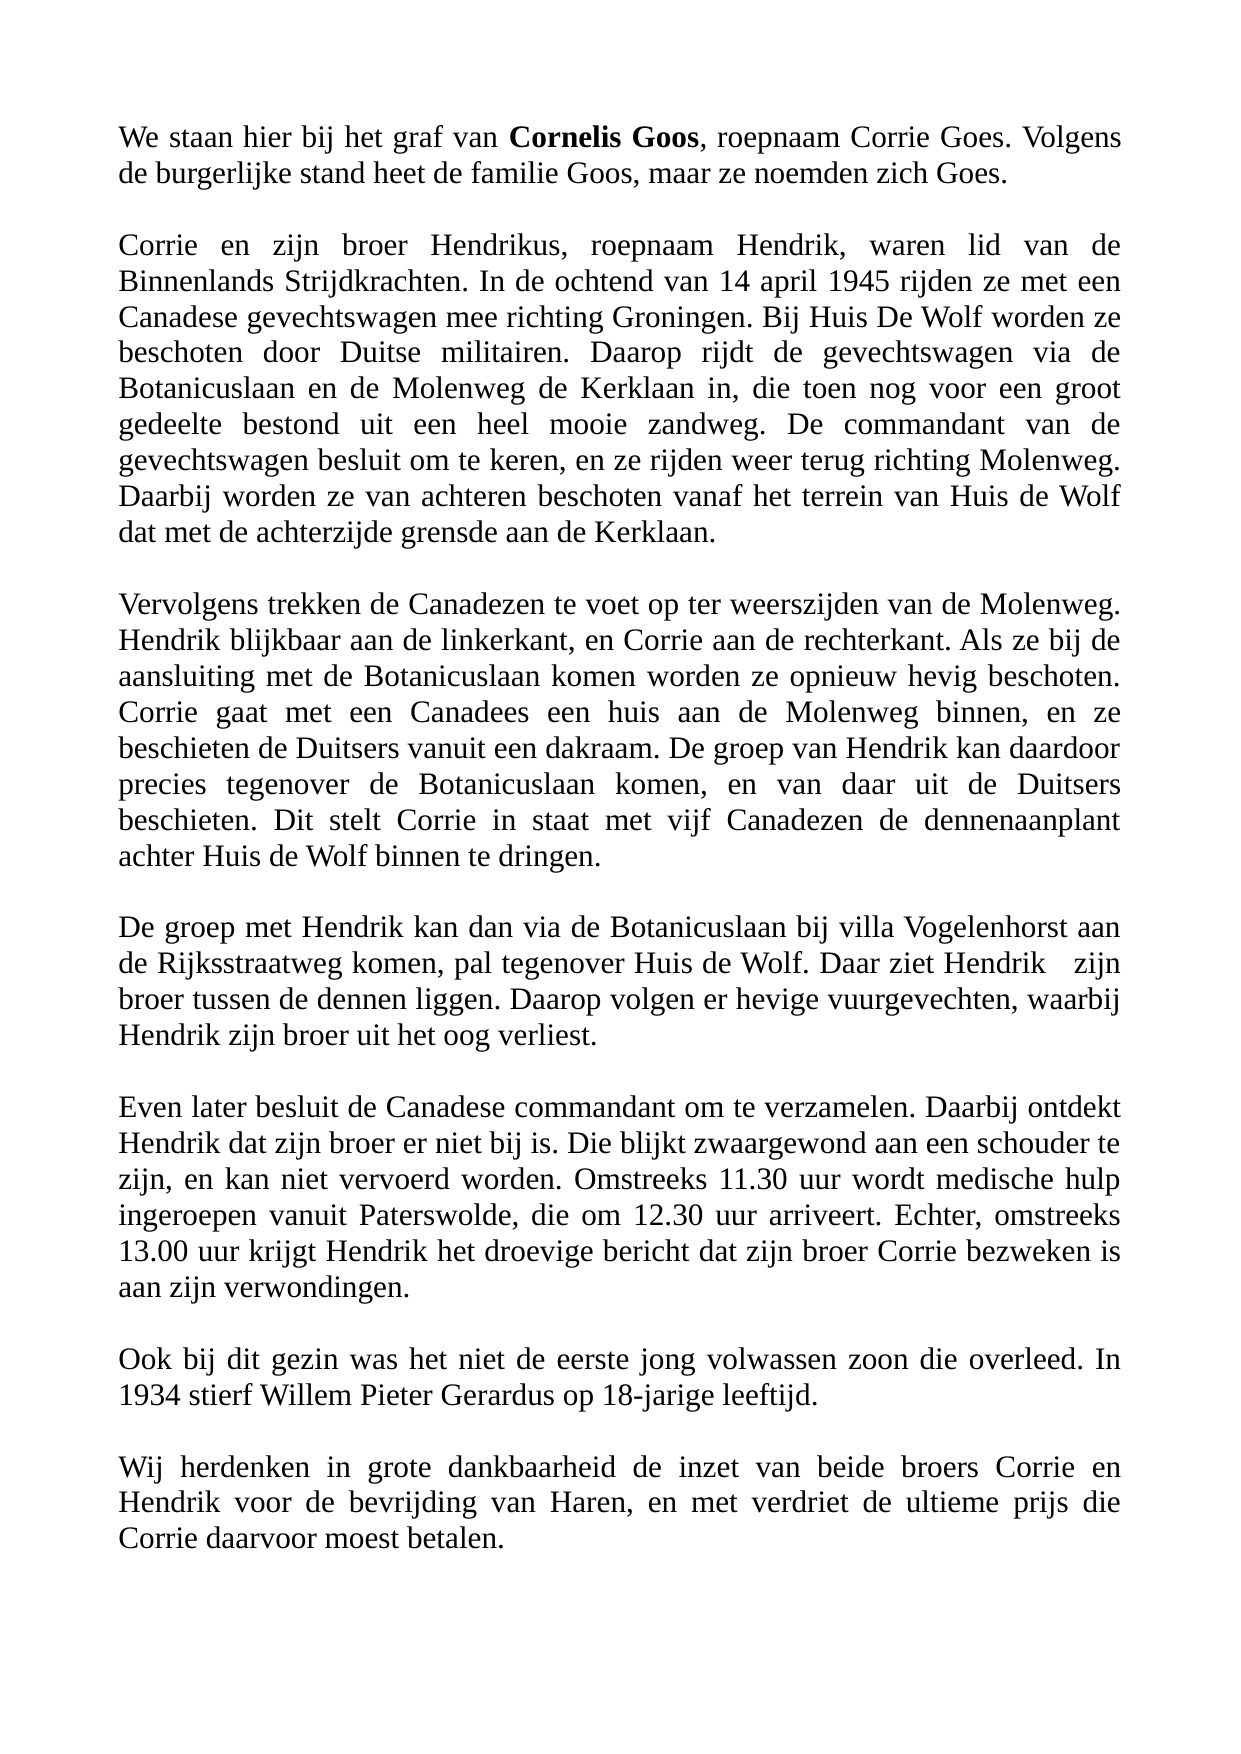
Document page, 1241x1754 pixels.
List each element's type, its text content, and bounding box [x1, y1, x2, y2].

text Corrie en zijn broer Hendrikus, roepnaam Hendrik, waren lid van de Binnenlands Strijdkrachten. In de ochtend van 14 april 1945 rijden ze met een Canadese gevechtswagen mee richting Groningen. Bij Huis De Wolf worden ze beschoten door Duitse militairen. Daarop rijdt de gevechtswagen via de Botanicuslaan en de Molenweg de Kerklaan in, die toen nog voor een groot gedeelte bestond uit een heel mooie zandweg. De commandant van de gevechtswagen besluit om te keren, en ze rijden weer terug richting Molenweg. Daarbij worden ze van achteren beschoten vanaf het terrein van Huis de Wolf dat met de achterzijde grensde aan de Kerklaan. [118, 226, 1122, 549]
text We staan hier bij het graf van Cornelis Goos, roepnaam Corrie Goes. Volgens de burgerlijke stand heet de familie Goos, maar ze noemden zich Goes. [118, 118, 1122, 190]
text De groep met Hendrik kan dan via de Botanicuslaan bij villa Vogelenhorst aan de Rijksstraatweg komen, pal tegenover Huis de Wolf. Daar ziet Hendrik zijn broer tussen de dennen liggen. Daarop volgen er hevige vuurgevechten, waarbij Hendrik zijn broer uit het oog verliest. [118, 909, 1122, 1052]
text Wij herdenken in grote dankbaarheid de inzet van beide broers Corrie en Hendrik voor de bevrijding van Haren, en met verdriet de ultieme prijs die Corrie daarvoor moest betalen. [118, 1448, 1122, 1556]
text Vervolgens trekken de Canadezen te voet op ter weerszijden van de Molenweg. Hendrik blijkbaar aan de linkerkant, en Corrie aan de rechterkant. Als ze bij de aansluiting met de Botanicuslaan komen worden ze opnieuw hevig beschoten. Corrie gaat met een Canadees een huis aan de Molenweg binnen, en ze beschieten de Duitsers vanuit een dakraam. De groep van Hendrik kan daardoor precies tegenover de Botanicuslaan komen, en van daar uit de Duitsers beschieten. Dit stelt Corrie in staat met vijf Canadezen de dennenaanplant achter Huis de Wolf binnen te dringen. [118, 585, 1122, 873]
text Even later besluit de Canadese commandant om te verzamelen. Daarbij ontdekt Hendrik dat zijn broer er niet bij is. Die blijkt zwaargewond aan een schouder te zijn, en kan niet vervoerd worden. Omstreeks 11.30 uur wordt medische hulp ingeroepen vanuit Paterswolde, die om 12.30 uur arriveert. Echter, omstreeks 13.00 uur krijgt Hendrik het droevige bericht dat zijn broer Corrie bezweken is aan zijn verwondingen. [118, 1088, 1122, 1304]
text Ook bij dit gezin was het niet de eerste jong volwassen zoon die overleed. In 1934 stierf Willem Pieter Gerardus op 18-jarige leeftijd. [118, 1340, 1122, 1412]
